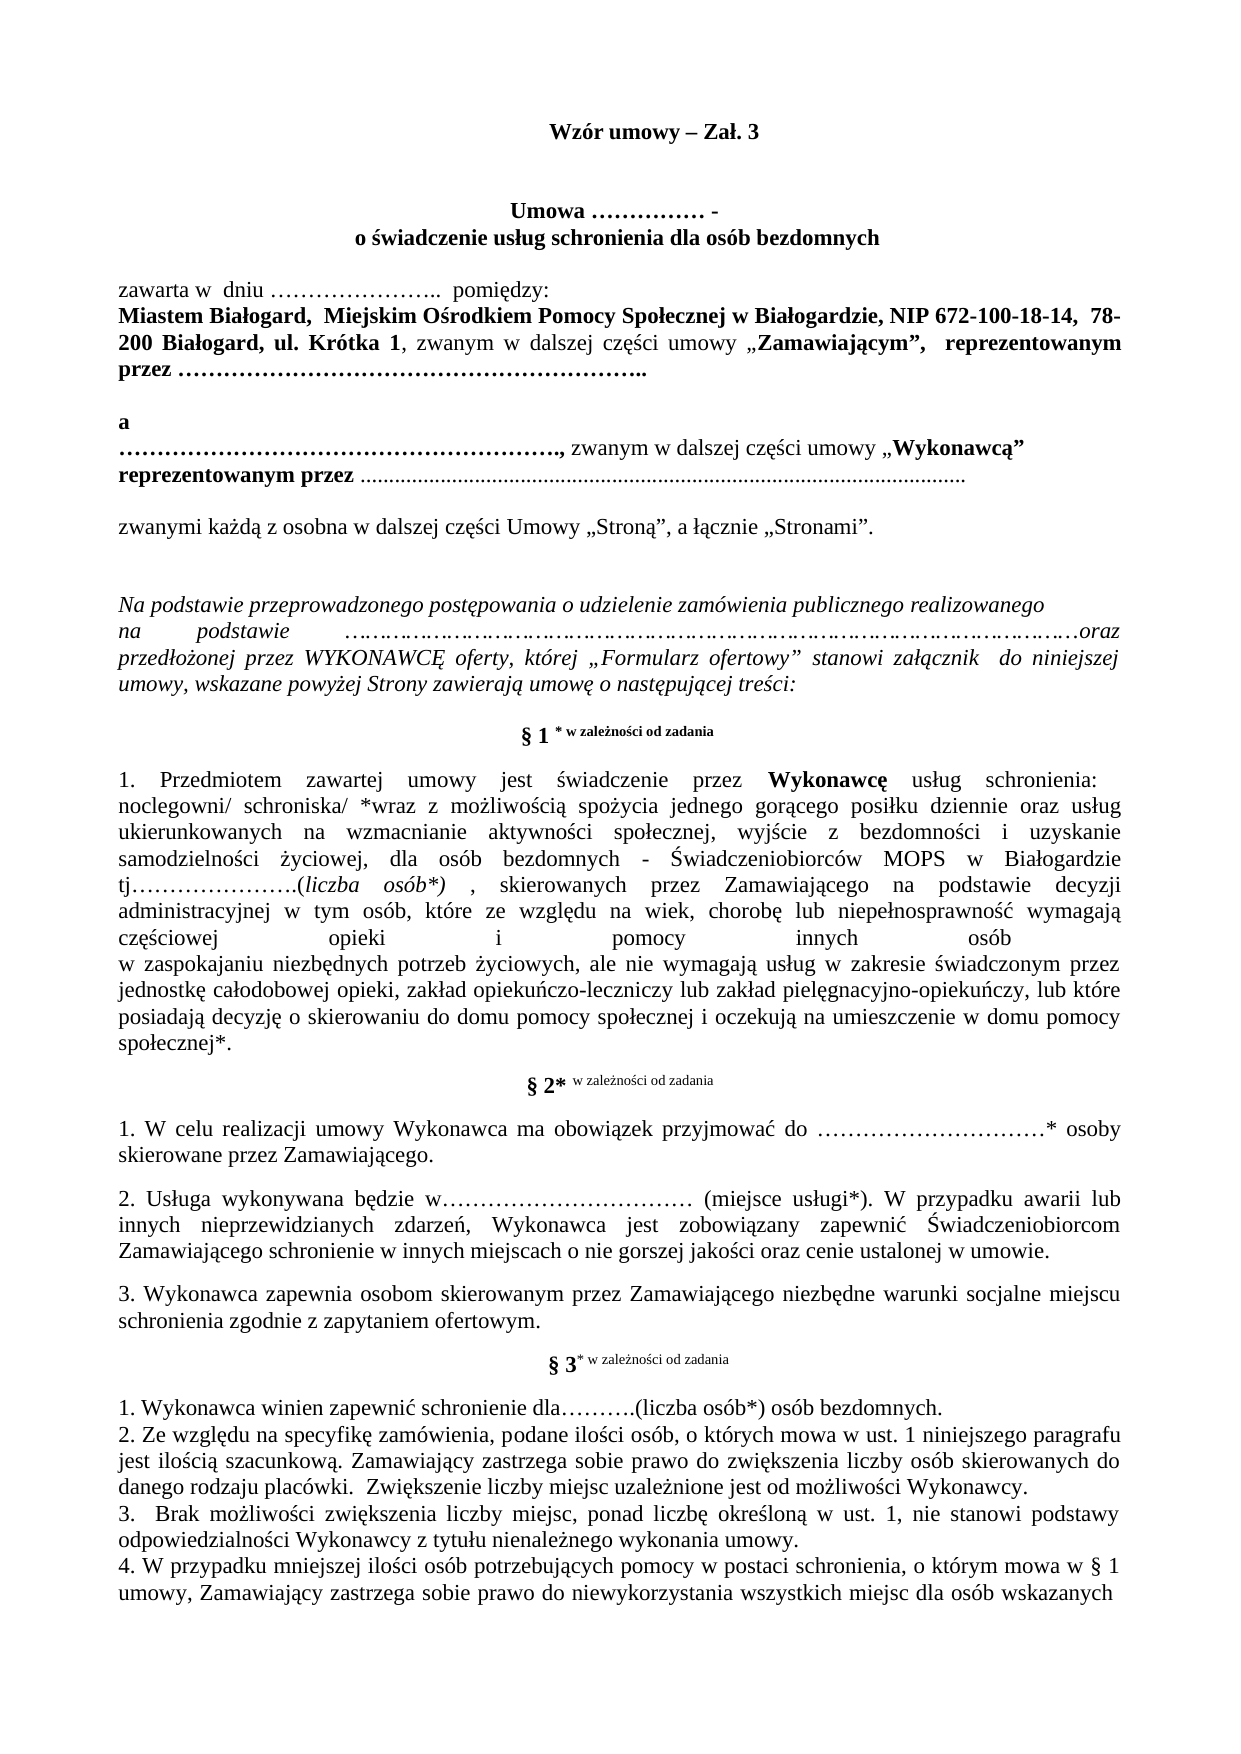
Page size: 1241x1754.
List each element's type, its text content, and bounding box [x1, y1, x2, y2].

text 3. Brak możliwości zwiększenia liczby miejsc, ponad liczbę określoną w ust. 1, nie stanowi podstawy odpowiedzialności Wykonawcy z tytułu nienależnego wykonania umowy. [118, 1500, 1122, 1552]
text 2. Ze względu na specyfikę zamówienia, podane ilości osób, o których mowa w ust. 1 niniejszego paragrafu jest ilością szacunkową. Zamawiający zastrzega sobie prawo do zwiększenia liczby osób skierowanych do danego rodzaju placówki. Zwiększenie liczby miejsc uzależnione jest od możliwości Wykonawcy. [118, 1421, 1122, 1500]
text a [118, 408, 1122, 434]
text 3. Wykonawca zapewnia osobom skierowanym przez Zamawiającego niezbędne warunki socjalne miejscu schronienia zgodnie z zapytaniem ofertowym. [118, 1280, 1122, 1333]
text reprezentowanym przez .......................................................................................................... [118, 461, 1122, 487]
text Umowa …………… - [118, 197, 1122, 223]
text 1. Wykonawca winien zapewnić schronienie dla……….(liczba osób*) osób bezdomnych. [118, 1394, 1122, 1421]
text § 1 * w zależności od zadania [118, 723, 1122, 749]
text zwanymi każdą z osobna w dalszej części Umowy „Stroną”, a łącznie „Stronami”. [118, 513, 1122, 540]
text Wzór umowy – Zał. 3 [118, 118, 1122, 144]
text § 3* w zależności od zadania [118, 1350, 1122, 1378]
text Na podstawie przeprowadzonego postępowania o udzielenie zamówienia publicznego realizowanego [118, 591, 1122, 617]
text § 2* w zależności od zadania [118, 1072, 1122, 1098]
text 4. W przypadku mniejszej ilości osób potrzebujących pomocy w postaci schronienia, o którym mowa w § 1 umowy, Zamawiający zastrzega sobie prawo do niewykorzystania wszystkich miejsc dla osób wskazanych [118, 1552, 1122, 1605]
text …………………………………………………., zwanym w dalszej części umowy „Wykonawcą” [118, 434, 1122, 461]
text 1. Przedmiotem zawartej umowy jest świadczenie przez Wykonawcę usług schronienia: noclegowni/ schroniska/ *wraz z możliwością spożycia jednego gorącego posiłku dziennie oraz usług ukierunkowanych na wzmacnianie aktywności społecznej, wyjście z bezdomności i uzyskanie samodzielności życiowej, dla osób bezdomnych - Świadczeniobiorców MOPS w Białogardzie tj………………….(liczba osób*) , skierowanych przez Zamawiającego na podstawie decyzji administracyjnej w tym osób, które ze względu na wiek, chorobę lub niepełnosprawność wymagają częściowej opieki i pomocy innych osób w zaspokajaniu niezbędnych potrzeb życiowych, ale nie wymagają usług w zakresie świadczonym przez jednostkę całodobowej opieki, zakład opiekuńczo-leczniczy lub zakład pielęgnacyjno-opiekuńczy, lub które posiadają decyzję o skierowaniu do domu pomocy społecznej i oczekują na umieszczenie w domu pomocy społecznej*. [118, 766, 1122, 1056]
text o świadczenie usług schronienia dla osób bezdomnych [118, 223, 1122, 250]
text zawarta w dniu ………………….. pomiędzy: [118, 276, 1122, 303]
text 1. W celu realizacji umowy Wykonawca ma obowiązek przyjmować do …………………………* osoby skierowane przez Zamawiającego. [118, 1115, 1122, 1168]
text 2. Usługa wykonywana będzie w…………………………… (miejsce usługi*). W przypadku awarii lub innych nieprzewidzianych zdarzeń, Wykonawca jest zobowiązany zapewnić Świadczeniobiorcom Zamawiającego schronienie w innych miejscach o nie gorszej jakości oraz cenie ustalonej w umowie. [118, 1184, 1122, 1264]
text na podstawie ………………………………………………………………………………………………oraz przedłożonej przez WYKONAWCĘ oferty, której „Formularz ofertowy” stanowi załącznik do niniejszej umowy, wskazane powyżej Strony zawierają umowę o następującej treści: [118, 617, 1122, 696]
text Miastem Białogard, Miejskim Ośrodkiem Pomocy Społecznej w Białogardzie, NIP 672-100-18-14, 78-200 Białogard, ul. Krótka 1, zwanym w dalszej części umowy „Zamawiającym”, reprezentowanym przez …………………………………………………….. [118, 303, 1122, 382]
